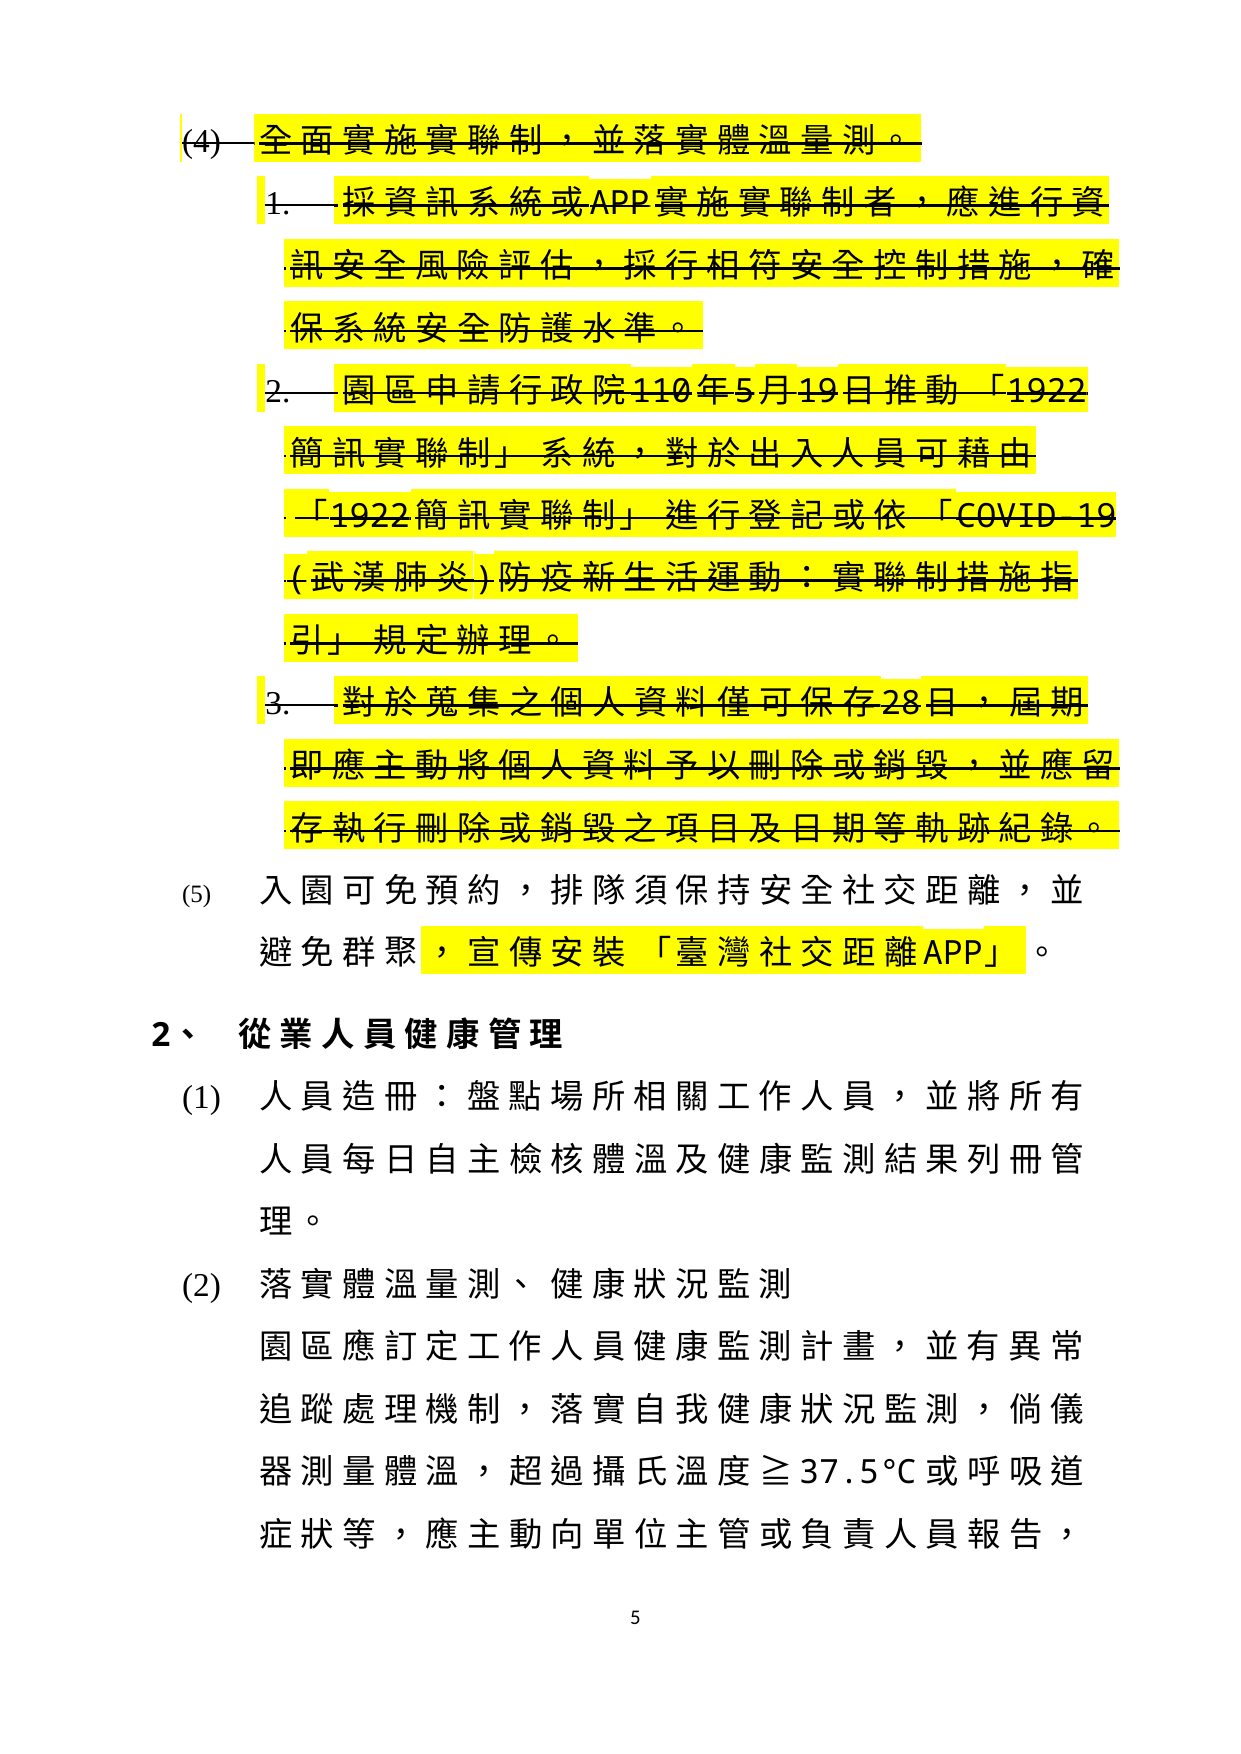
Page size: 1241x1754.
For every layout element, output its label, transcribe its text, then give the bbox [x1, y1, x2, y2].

list 園區申請行政院110年5月19日推動「1922簡訊實聯制」系統，對於出入人員可藉由「1922簡訊實聯制」進行登記或依「COVID-19 (武漢肺炎)防疫新生活運動：實聯制措施指引」規定辦理。 [257, 346, 1119, 659]
list 對於蒐集之個人資料僅可保存28日，屆期即應主動將個人資料予以刪除或銷毀，並應留存執行刪除或銷毀之項目及日期等軌跡紀錄。 [257, 659, 1119, 846]
list 採資訊系統或APP實施實聯制者，應進行資訊安全風險評估，採行相符安全控制措施，確保系統安全防護水準。 [257, 159, 1119, 346]
text 園區應訂定工作人員健康監測計畫，並有異常追蹤處理機制，落實自我健康狀況監測，倘儀器測量體溫，超過攝氏溫度≧37.5℃或呼吸道症狀等，應主動向單位主管或負責人員報告， [254, 1302, 1119, 1552]
list 落實體溫量測、健康狀況監測 [180, 1240, 1119, 1302]
list 從業人員健康管理 [151, 990, 1119, 1052]
list 人員造冊：盤點場所相關工作人員，並將所有人員每日自主檢核體溫及健康監測結果列冊管理。 [180, 1052, 1119, 1240]
list 入園可免預約，排隊須保持安全社交距離，並避免群聚，宣傳安裝「臺灣社交距離APP」。 [180, 846, 1119, 971]
list 全面實施實聯制，並落實體溫量測。 [180, 96, 1119, 159]
